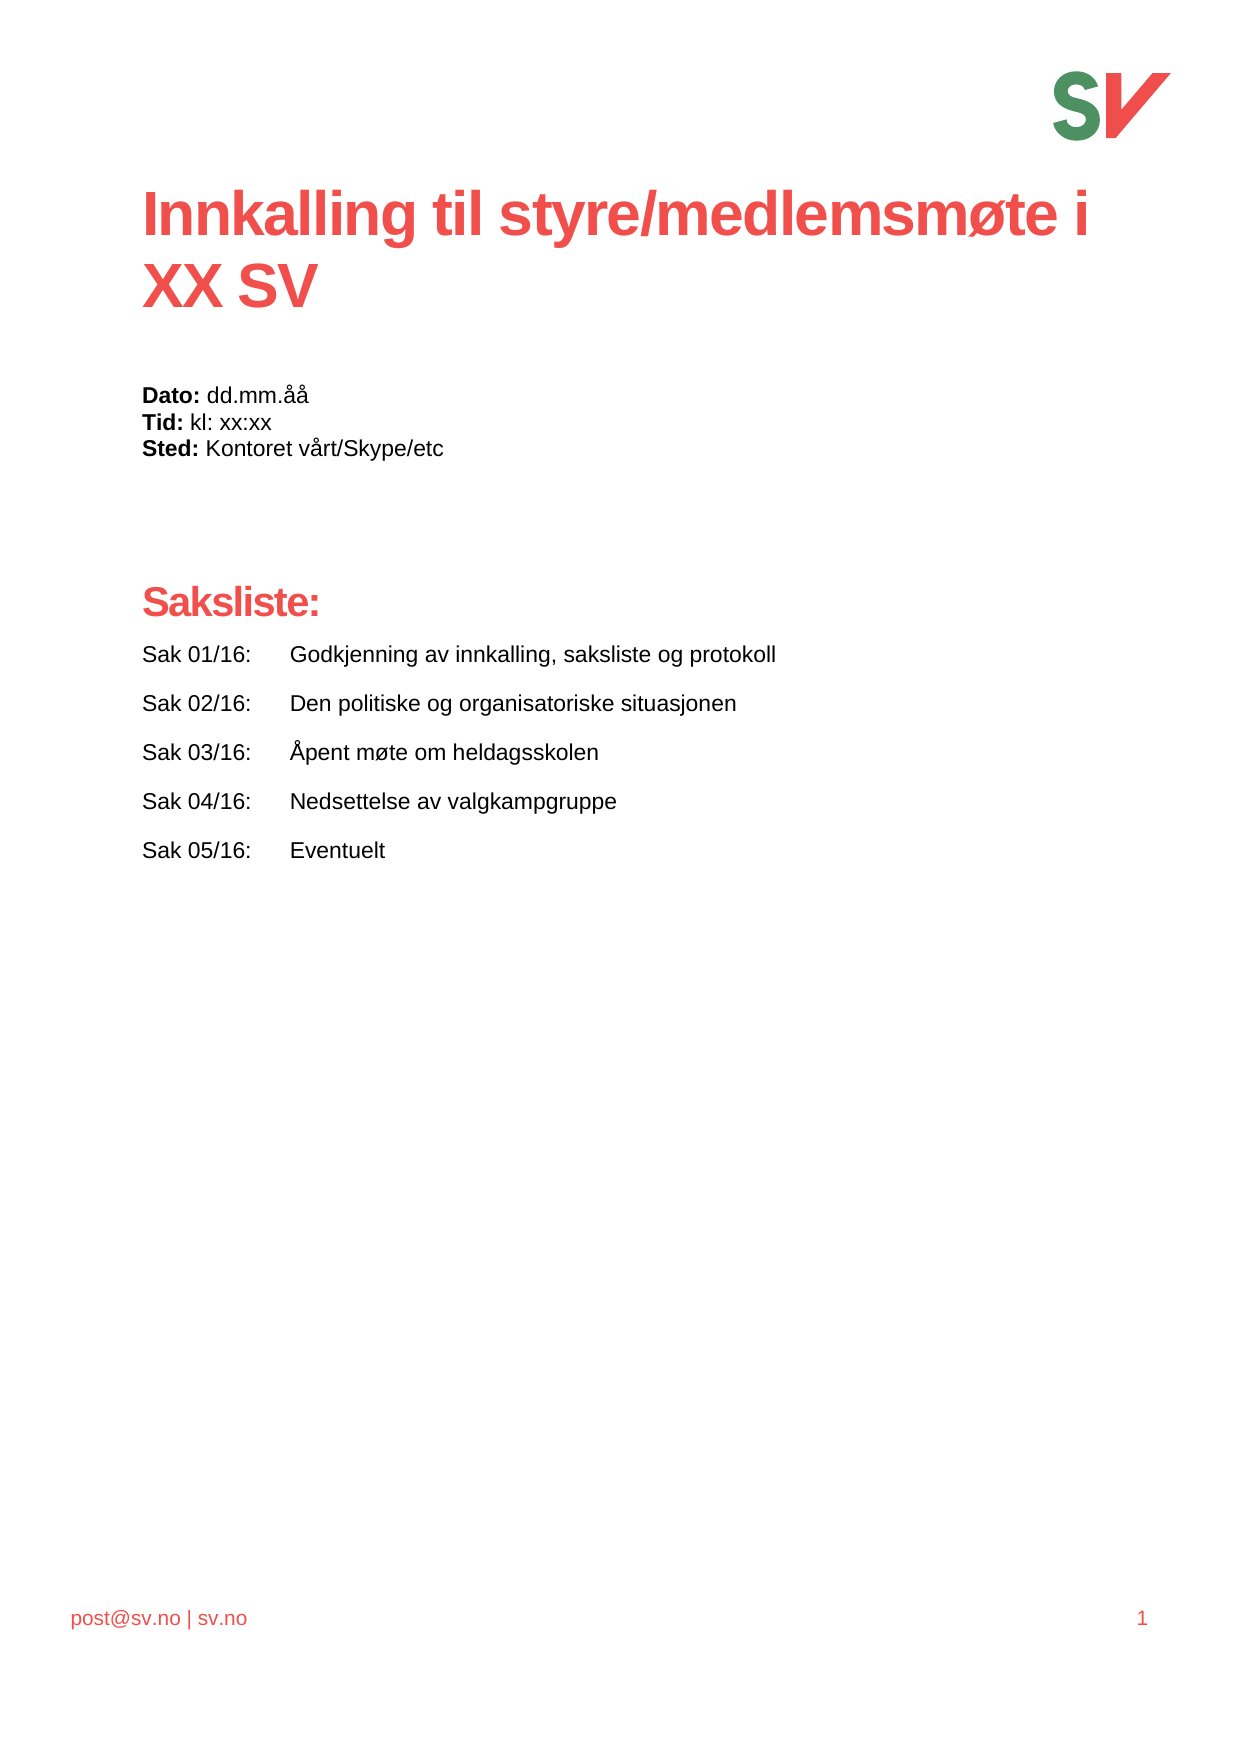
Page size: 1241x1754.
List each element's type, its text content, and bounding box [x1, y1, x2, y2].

title Innkalling til styre/medlemsmøte i XX SV [142, 177, 1092, 321]
text Sak 05/16: Eventuelt [142, 837, 1092, 864]
text Sak 03/16: Åpent møte om heldagsskolen [142, 739, 1092, 766]
text Sak 02/16: Den politiske og organisatoriske situasjonen [142, 690, 1092, 717]
subtitle Saksliste: [142, 577, 1092, 625]
text Sted: Kontoret vårt/Skype/etc [142, 435, 1092, 461]
text Sak 01/16: Godkjenning av innkalling, saksliste og protokoll [142, 641, 1092, 668]
text Tid: kl: xx:xx [142, 409, 1092, 435]
text Dato: dd.mm.åå [142, 382, 1092, 409]
text Sak 04/16: Nedsettelse av valgkampgruppe [142, 788, 1092, 815]
